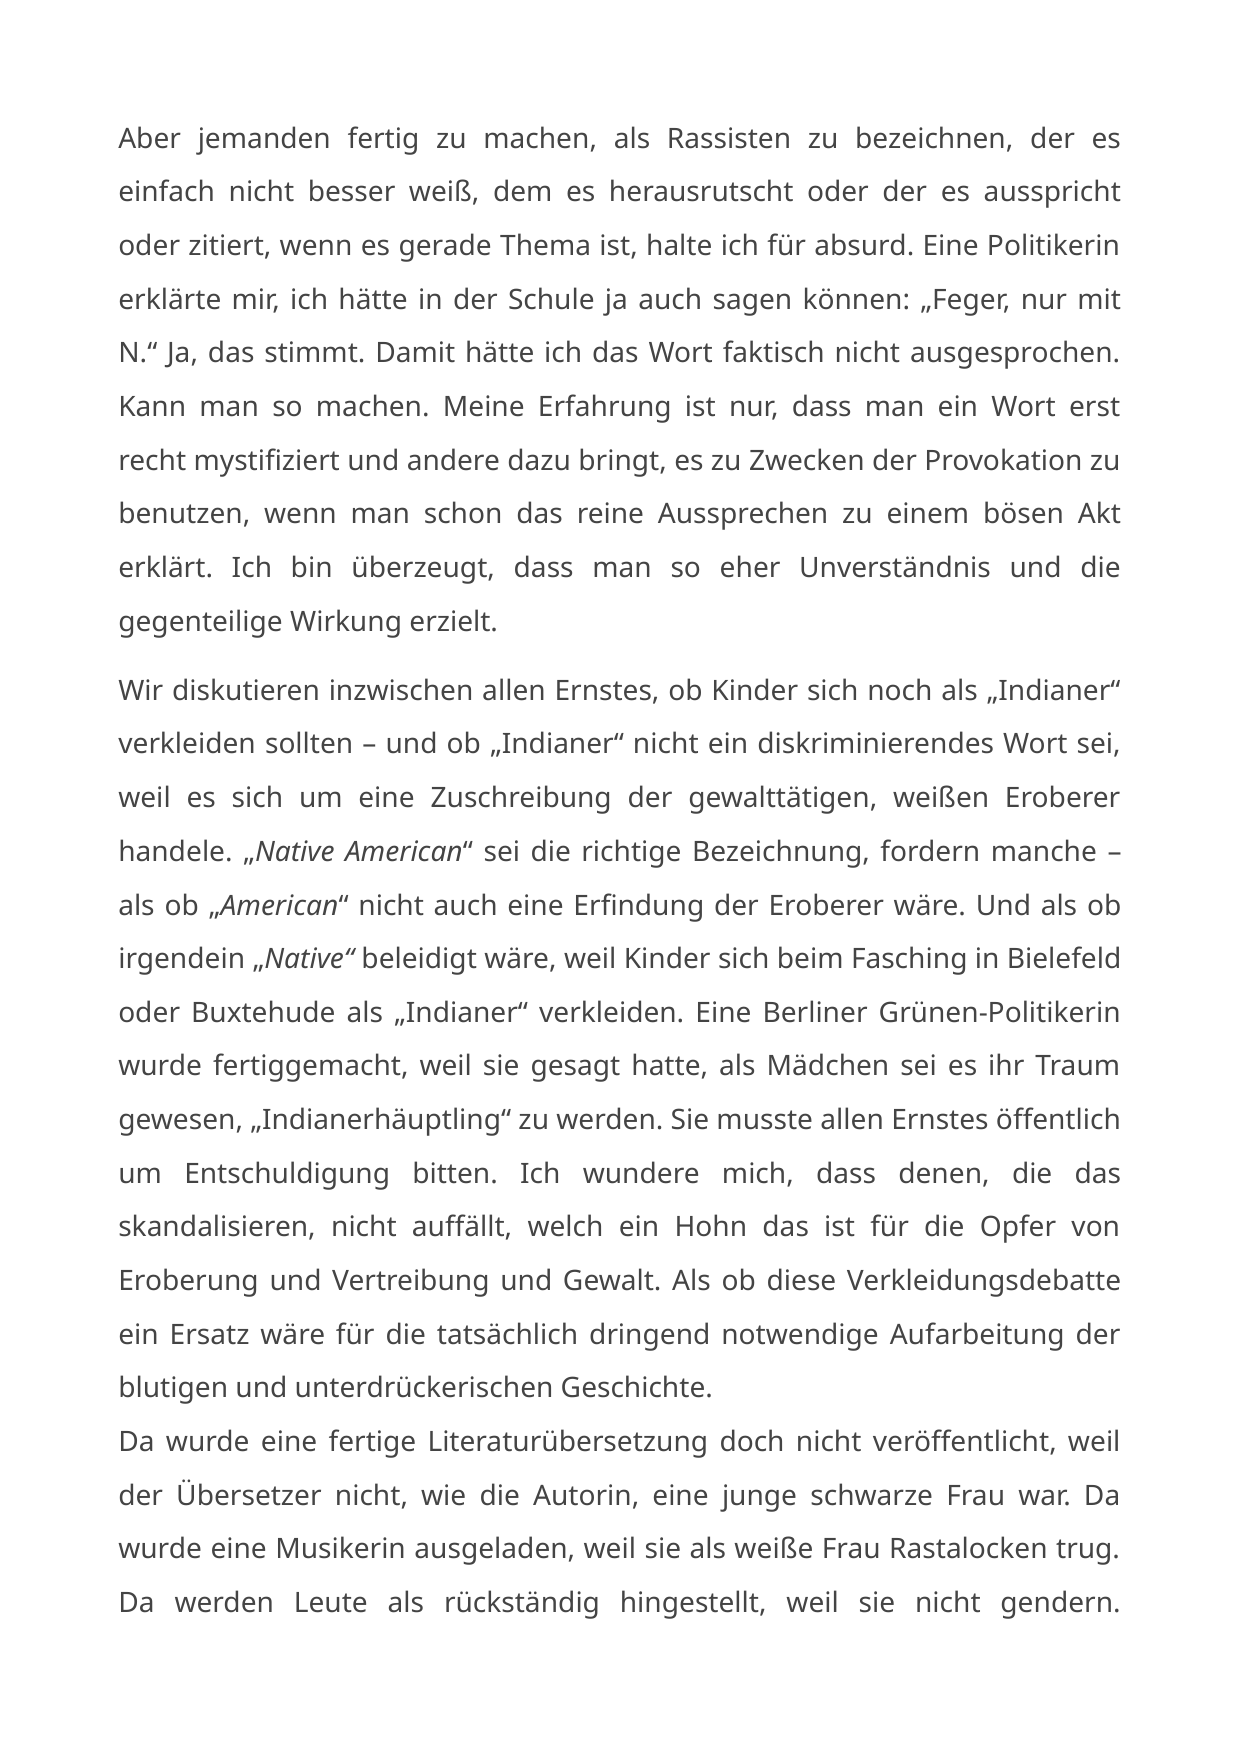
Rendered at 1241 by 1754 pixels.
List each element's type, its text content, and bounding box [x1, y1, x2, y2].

text Wir diskutieren inzwischen allen Ernstes, ob Kinder sich noch als „Indianer“ verkleiden sollten – und ob „Indianer“ nicht ein diskriminierendes Wort sei, weil es sich um eine Zuschreibung der gewalttätigen, weißen Eroberer handele. „Native American“ sei die richtige Bezeichnung, fordern manche – als ob „American“ nicht auch eine Erfindung der Eroberer wäre. Und als ob irgendein „Native“ beleidigt wäre, weil Kinder sich beim Fasching in Bielefeld oder Buxtehude als „Indianer“ verkleiden. Eine Berliner Grünen-Politikerin wurde fertiggemacht, weil sie gesagt hatte, als Mädchen sei es ihr Traum gewesen, „Indianerhäuptling“ zu werden. Sie musste allen Ernstes öffentlich um Entschuldigung bitten. Ich wundere mich, dass denen, die das skandalisieren, nicht auffällt, welch ein Hohn das ist für die Opfer von Eroberung und Vertreibung und Gewalt. Als ob diese Verkleidungsdebatte ein Ersatz wäre für die tatsächlich dringend notwendige Aufarbeitung der blutigen und unterdrückerischen Geschichte. [118, 670, 1122, 1406]
text Da wurde eine fertige Literaturübersetzung doch nicht veröffentlicht, weil der Übersetzer nicht, wie die Autorin, eine junge schwarze Frau war. Da wurde eine Musikerin ausgeladen, weil sie als weiße Frau Rastalocken trug. Da werden Leute als rückständig hingestellt, weil sie nicht gendern. [118, 1421, 1122, 1621]
text Aber jemanden fertig zu machen, als Rassisten zu bezeichnen, der es einfach nicht besser weiß, dem es herausrutscht oder der es ausspricht oder zitiert, wenn es gerade Thema ist, halte ich für absurd. Eine Politikerin erklärte mir, ich hätte in der Schule ja auch sagen können: „Feger, nur mit N.“ Ja, das stimmt. Damit hätte ich das Wort faktisch nicht ausgesprochen. Kann man so machen. Meine Erfahrung ist nur, dass man ein Wort erst recht mystifiziert und andere dazu bringt, es zu Zwecken der Provokation zu benutzen, wenn man schon das reine Aussprechen zu einem bösen Akt erklärt. Ich bin überzeugt, dass man so eher Unverständnis und die gegenteilige Wirkung erzielt. [118, 118, 1122, 639]
